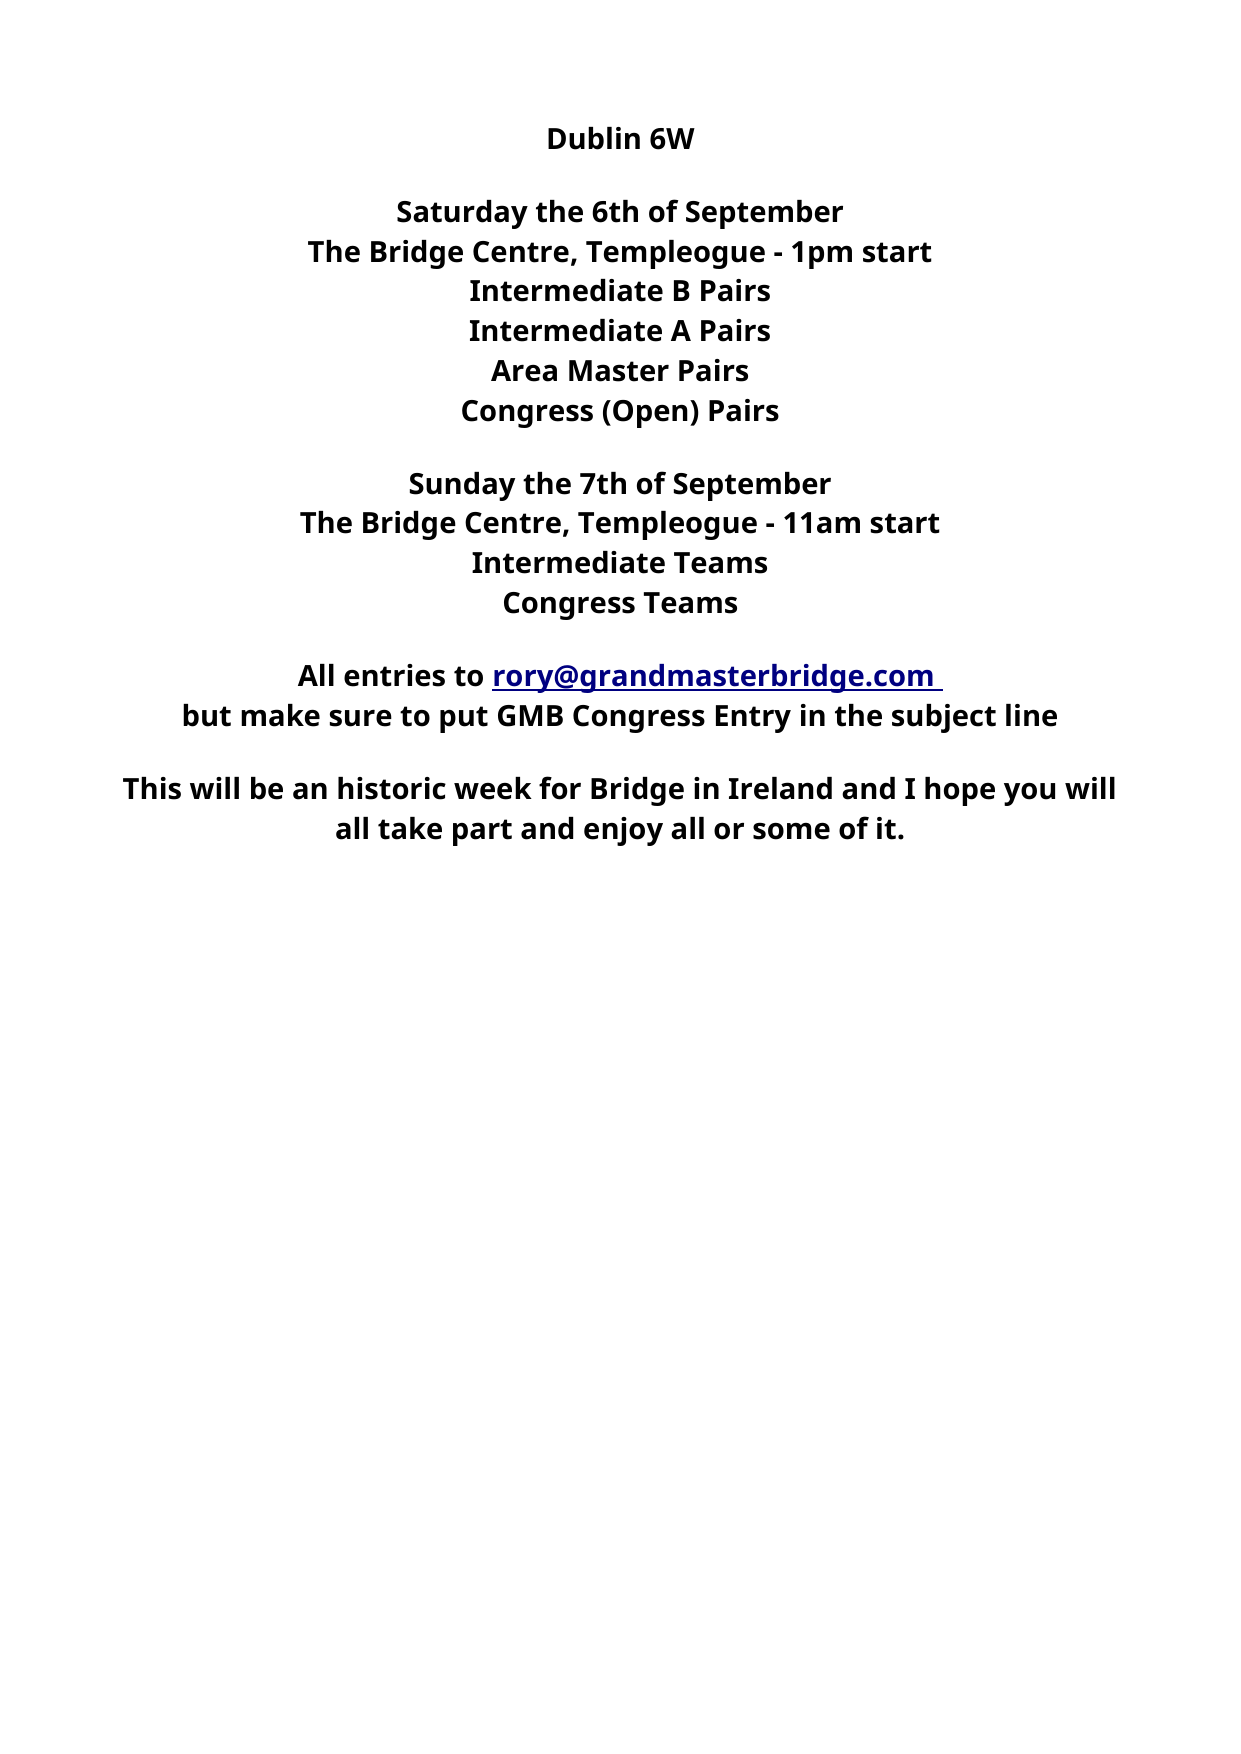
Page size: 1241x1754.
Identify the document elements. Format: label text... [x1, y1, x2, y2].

text All entries to rory@grandmasterbridge.com [118, 655, 1122, 695]
text Dublin 6W [118, 118, 1122, 158]
text Intermediate B Pairs [118, 271, 1122, 310]
text The Bridge Centre, Templeogue - 11am start [118, 503, 1122, 542]
text Intermediate Teams [118, 542, 1122, 582]
text Sunday the 7th of September [118, 463, 1122, 503]
text but make sure to put GMB Congress Entry in the subject line [118, 695, 1122, 735]
text Congress Teams [118, 582, 1122, 622]
text The Bridge Centre, Templeogue - 1pm start [118, 231, 1122, 271]
text Congress (Open) Pairs [118, 390, 1122, 429]
text Area Master Pairs [118, 350, 1122, 390]
text Intermediate A Pairs [118, 310, 1122, 350]
text Saturday the 6th of September [118, 191, 1122, 231]
text This will be an historic week for Bridge in Ireland and I hope you will all take part and enjoy all or some of it. [118, 768, 1122, 848]
